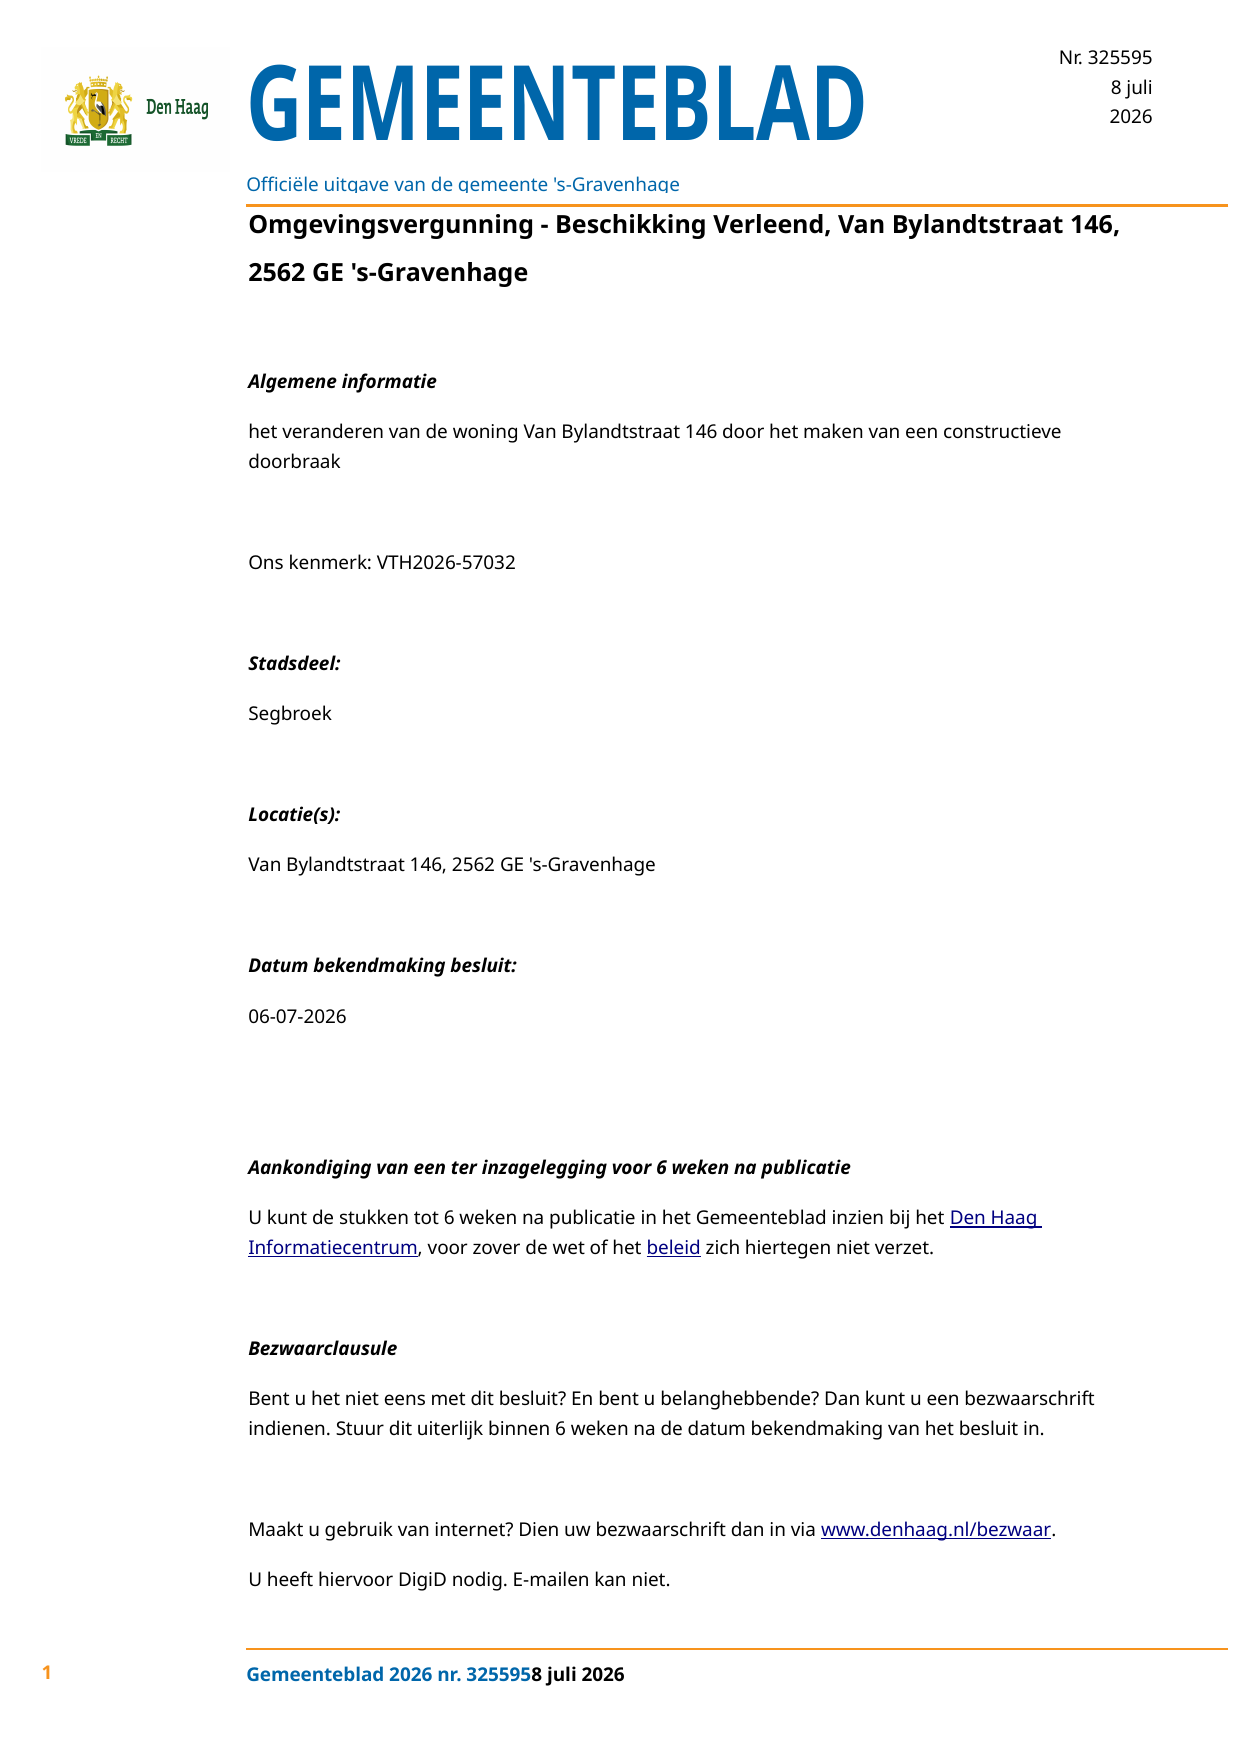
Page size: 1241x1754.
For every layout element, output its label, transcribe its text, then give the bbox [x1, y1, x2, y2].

text Algemene informatie [248, 368, 1152, 394]
text Bent u het niet eens met dit besluit? En bent u belanghebbende? Dan kunt u een bezwaarschrift indienen. Stuur dit uiterlijk binnen 6 weken na de datum bekendmaking van het besluit in. [248, 1385, 1152, 1441]
text Segbroek [248, 700, 1152, 726]
text Omgevingsvergunning - Beschikking Verleend, Van Bylandtstraat 146, 2562 GE 's-Gravenhage [248, 207, 1152, 288]
text Van Bylandtstraat 146, 2562 GE 's-Gravenhage [248, 852, 1152, 877]
text Stadsdeel: [248, 650, 1152, 676]
text Locatie(s): [248, 801, 1152, 827]
text Maakt u gebruik van internet? Dien uw bezwaarschrift dan in via www.denhaag.nl/bezwaar. [248, 1516, 1152, 1542]
text het veranderen van de woning Van Bylandtstraat 146 door het maken van een constructieve doorbraak [248, 419, 1152, 474]
text U heeft hiervoor DigiD nodig. E-mailen kan niet. [248, 1566, 1152, 1592]
text 06-07-2026 [248, 1003, 1152, 1029]
text Aankondiging van een ter inzagelegging voor 6 weken na publicatie [248, 1154, 1152, 1180]
picture [41, 47, 231, 172]
text Datum bekendmaking besluit: [248, 952, 1152, 978]
text Bezwaarclausule [248, 1335, 1152, 1361]
text U kunt de stukken tot 6 weken na publicatie in het Gemeenteblad inzien bij het Den Haag Informatiecentrum, voor zover de wet of het beleid zich hiertegen niet verzet. [248, 1204, 1152, 1260]
text Ons kenmerk: VTH2026-57032 [248, 549, 1152, 575]
